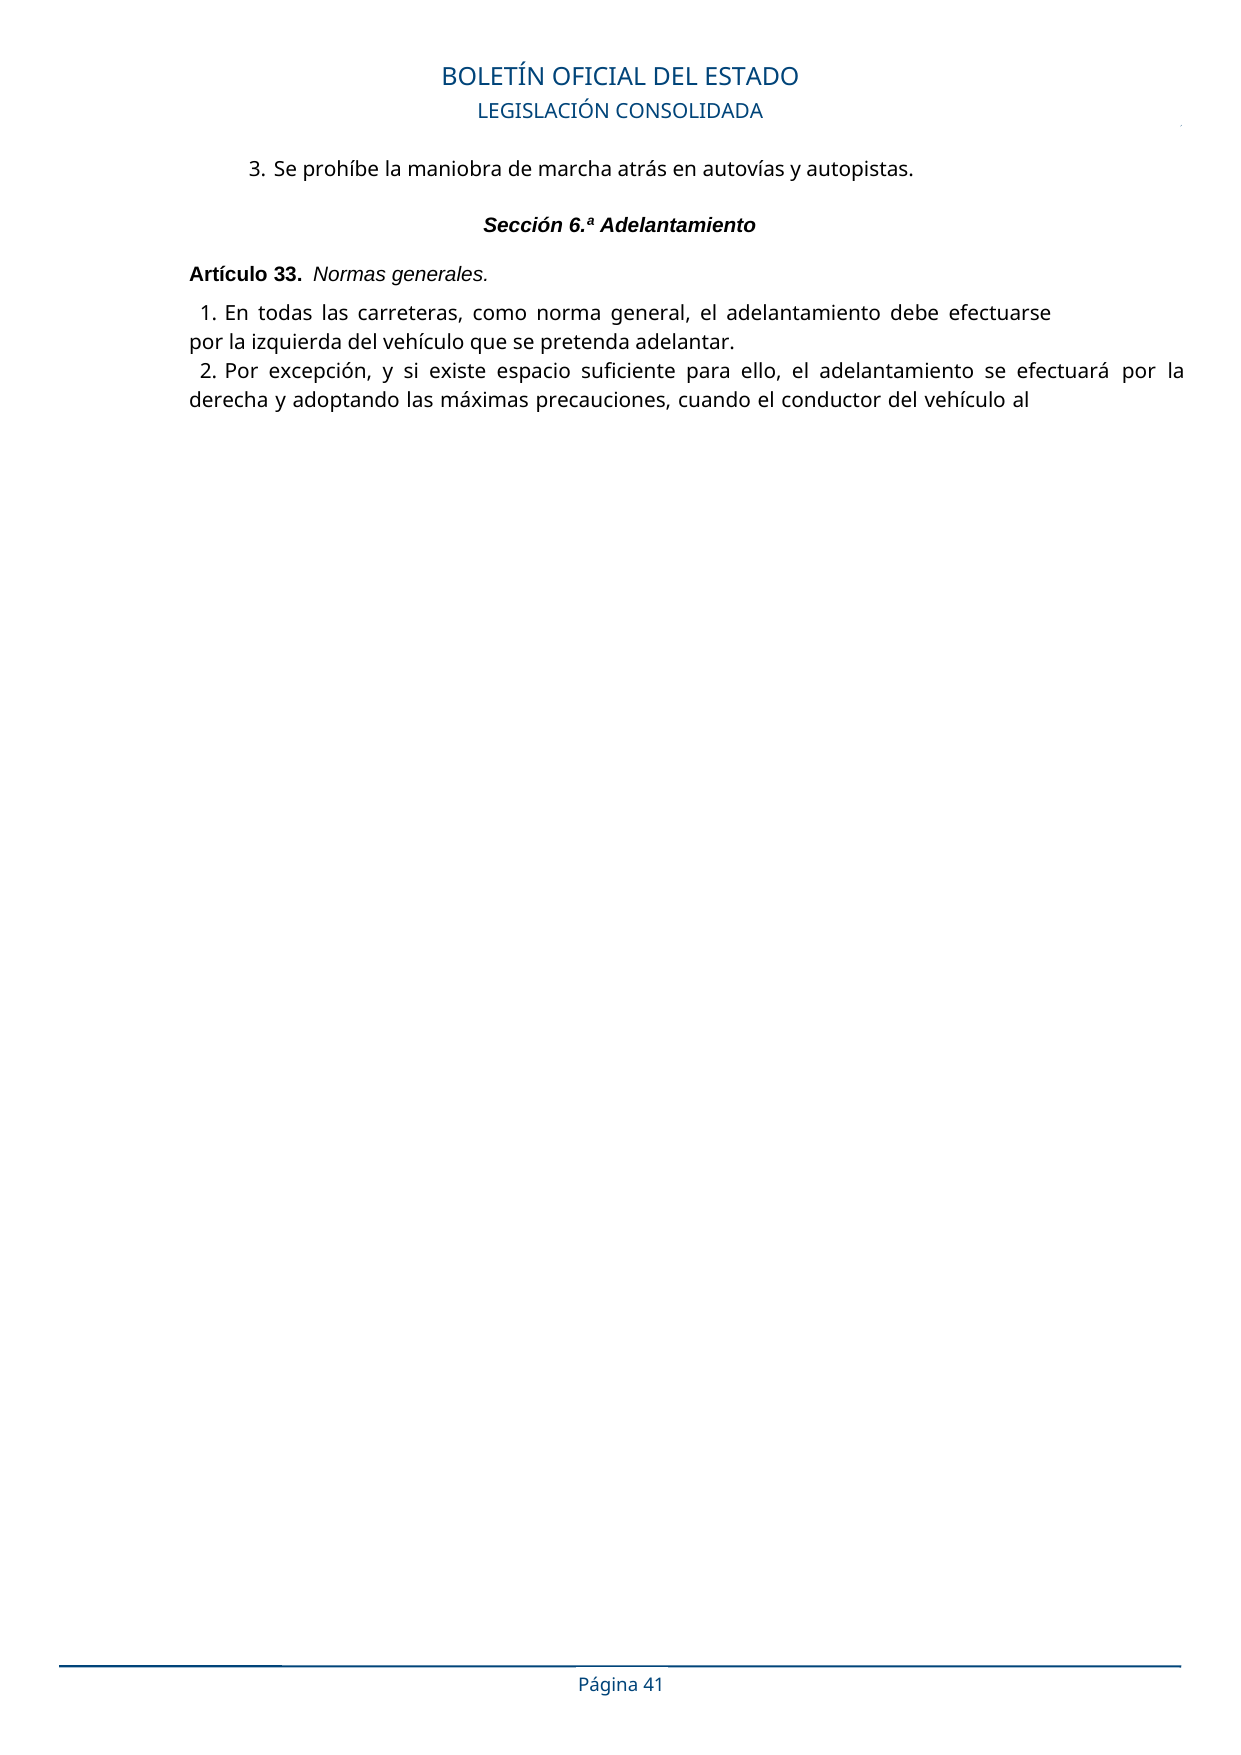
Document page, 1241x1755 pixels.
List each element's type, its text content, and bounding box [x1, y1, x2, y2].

list Por excepción, y si existe espacio suficiente para ello, el adelantamiento se efectuará por la derecha y adoptando las máximas precauciones, cuando el conductor del vehículo al [164, 356, 1184, 414]
subtitle Sección 6.ª Adelantamiento [387, 213, 853, 237]
list En todas las carreteras, como norma general, el adelantamiento debe efectuarse por la izquierda del vehículo que se pretenda adelantar. [164, 298, 1052, 355]
text Artículo 33. Normas generales. [189, 261, 1184, 285]
list Se prohíbe la maniobra de marcha atrás en autovías y autopistas. [248, 154, 1184, 183]
